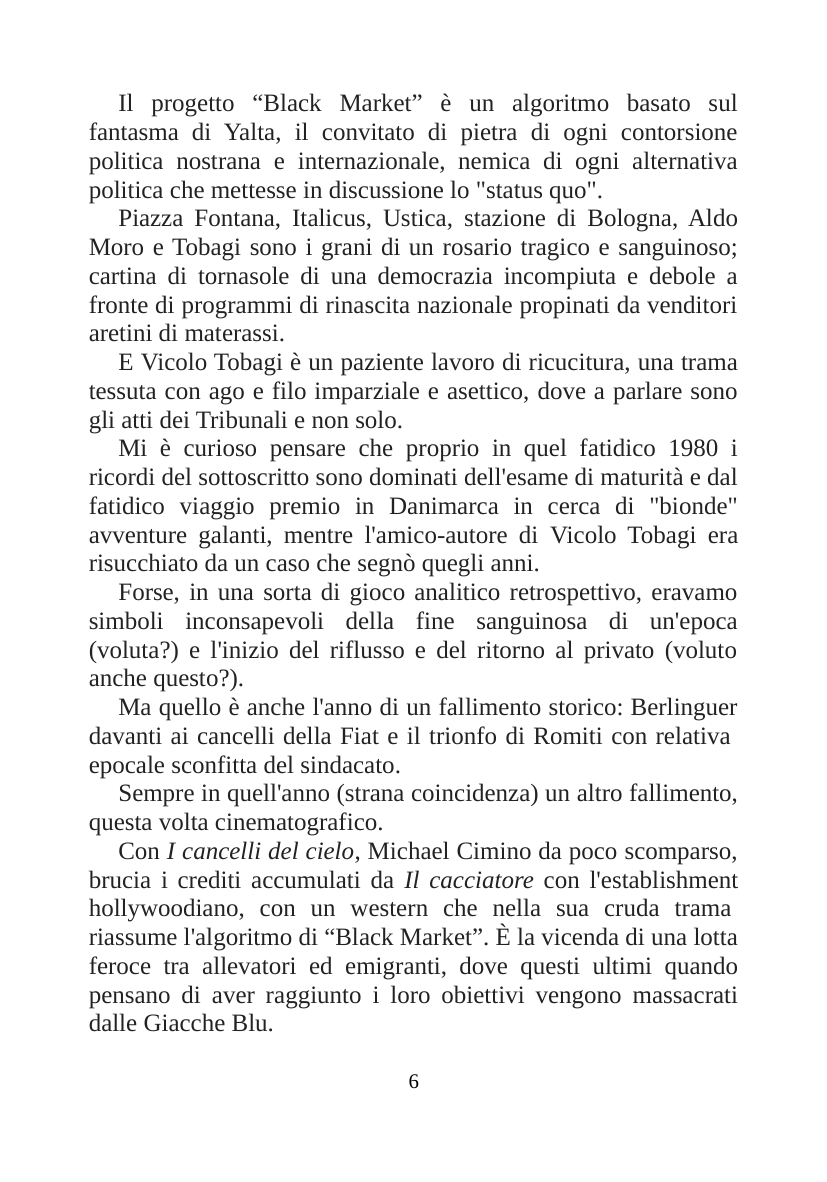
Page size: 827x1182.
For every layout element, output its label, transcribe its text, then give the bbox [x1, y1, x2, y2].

text Sempre in quell'anno (strana coincidenza) un altro fallimento, questa volta cinematografico. [88, 778, 738, 836]
text Forse, in una sorta di gioco analitico retrospettivo, eravamo simboli inconsapevoli della fine sanguinosa di un'epoca (voluta?) e l'inizio del riflusso e del ritorno al privato (voluto anche questo?). [88, 577, 738, 692]
text Ma quello è anche l'anno di un fallimento storico: Berlinguer davanti ai cancelli della Fiat e il trionfo di Romiti con relativa epocale sconfitta del sindacato. [88, 692, 738, 778]
text E Vicolo Tobagi è un paziente lavoro di ricucitura, una trama tessuta con ago e filo imparziale e asettico, dove a parlare sono gli atti dei Tribunali e non solo. [88, 347, 738, 433]
text Con I cancelli del cielo, Michael Cimino da poco scomparso, brucia i crediti accumulati da Il cacciatore con l'establishment hollywoodiano, con un western che nella sua cruda trama riassume l'algoritmo di “Black Market”. È la vicenda di una lotta feroce tra allevatori ed emigranti, dove questi ultimi quando pensano di aver raggiunto i loro obiettivi vengono massacrati dalle Giacche Blu. [88, 836, 738, 1037]
text Mi è curioso pensare che proprio in quel fatidico 1980 i ricordi del sottoscritto sono dominati dell'esame di maturità e dal fatidico viaggio premio in Danimarca in cerca di "bionde" avventure galanti, mentre l'amico-autore di Vicolo Tobagi era risucchiato da un caso che segnò quegli anni. [88, 433, 738, 577]
text Il progetto “Black Market” è un algoritmo basato sul fantasma di Yalta, il convitato di pietra di ogni contorsione politica nostrana e internazionale, nemica di ogni alternativa politica che mettesse in discussione lo "status quo". [88, 88, 738, 203]
text Piazza Fontana, Italicus, Ustica, stazione di Bologna, Aldo Moro e Tobagi sono i grani di un rosario tragico e sanguinoso; cartina di tornasole di una democrazia incompiuta e debole a fronte di programmi di rinascita nazionale propinati da venditori aretini di materassi. [88, 203, 738, 347]
